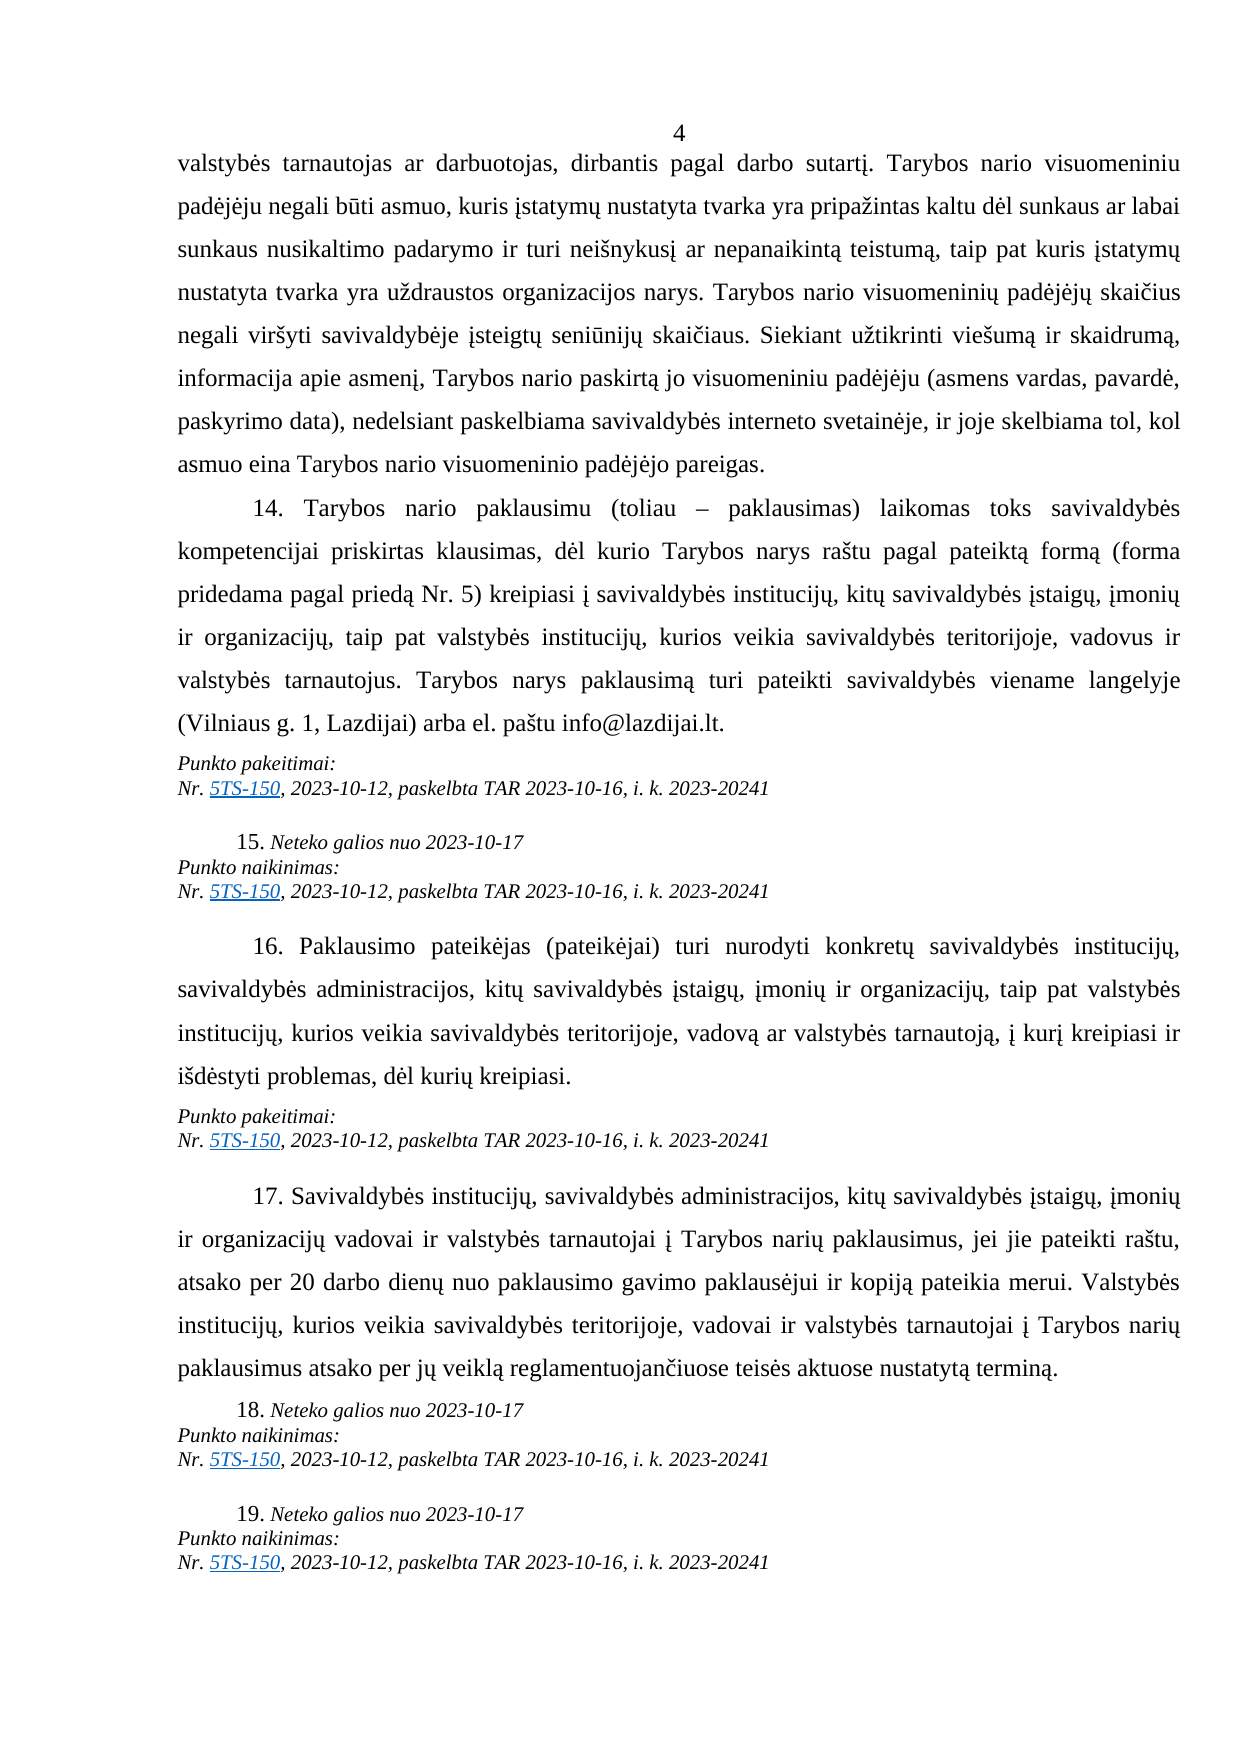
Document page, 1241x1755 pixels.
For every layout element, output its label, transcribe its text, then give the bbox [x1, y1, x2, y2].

text Punkto pakeitimai: [177, 751, 1181, 775]
text valstybės tarnautojas ar darbuotojas, dirbantis pagal darbo sutartį. Tarybos nario visuomeniniu padėjėju negali būti asmuo, kuris įstatymų nustatyta tvarka yra pripažintas kaltu dėl sunkaus ar labai sunkaus nusikaltimo padarymo ir turi neišnykusį ar nepanaikintą teistumą, taip pat kuris įstatymų nustatyta tvarka yra uždraustos organizacijos narys. Tarybos nario visuomeninių padėjėjų skaičius negali viršyti savivaldybėje įsteigtų seniūnijų skaičiaus. Siekiant užtikrinti viešumą ir skaidrumą, informacija apie asmenį, Tarybos nario paskirtą jo visuomeniniu padėjėju (asmens vardas, pavardė, paskyrimo data), nedelsiant paskelbiama savivaldybės interneto svetainėje, ir joje skelbiama tol, kol asmuo eina Tarybos nario visuomeninio padėjėjo pareigas. [177, 148, 1181, 478]
text Punkto naikinimas: [177, 854, 1181, 879]
text Nr. 5TS-150, 2023-10-12, paskelbta TAR 2023-10-16, i. k. 2023-20241 [177, 879, 1181, 903]
text 14. Tarybos nario paklausimu (toliau – paklausimas) laikomas toks savivaldybės kompetencijai priskirtas klausimas, dėl kurio Tarybos narys raštu pagal pateiktą formą (forma pridedama pagal priedą Nr. 5) kreipiasi į savivaldybės institucijų, kitų savivaldybės įstaigų, įmonių ir organizacijų, taip pat valstybės institucijų, kurios veikia savivaldybės teritorijoje, vadovus ir valstybės tarnautojus. Tarybos narys paklausimą turi pateikti savivaldybės viename langelyje (Vilniaus g. 1, Lazdijai) arba el. paštu info@lazdijai.lt. [177, 493, 1181, 737]
text 19. Neteko galios nuo 2023-10-17 [177, 1500, 1181, 1526]
text 15. Neteko galios nuo 2023-10-17 [177, 828, 1181, 854]
text Nr. 5TS-150, 2023-10-12, paskelbta TAR 2023-10-16, i. k. 2023-20241 [177, 1550, 1181, 1574]
text Nr. 5TS-150, 2023-10-12, paskelbta TAR 2023-10-16, i. k. 2023-20241 [177, 1447, 1181, 1471]
text Punkto pakeitimai: [177, 1104, 1181, 1128]
text 18. Neteko galios nuo 2023-10-17 [177, 1396, 1181, 1423]
text Nr. 5TS-150, 2023-10-12, paskelbta TAR 2023-10-16, i. k. 2023-20241 [177, 775, 1181, 799]
text Punkto naikinimas: [177, 1423, 1181, 1447]
text 16. Paklausimo pateikėjas (pateikėjai) turi nurodyti konkretų savivaldybės institucijų, savivaldybės administracijos, kitų savivaldybės įstaigų, įmonių ir organizacijų, taip pat valstybės institucijų, kurios veikia savivaldybės teritorijoje, vadovą ar valstybės tarnautoją, į kurį kreipiasi ir išdėstyti problemas, dėl kurių kreipiasi. [177, 931, 1181, 1089]
text Nr. 5TS-150, 2023-10-12, paskelbta TAR 2023-10-16, i. k. 2023-20241 [177, 1128, 1181, 1152]
text 17. Savivaldybės institucijų, savivaldybės administracijos, kitų savivaldybės įstaigų, įmonių ir organizacijų vadovai ir valstybės tarnautojai į Tarybos narių paklausimus, jei jie pateikti raštu, atsako per 20 darbo dienų nuo paklausimo gavimo paklausėjui ir kopiją pateikia merui. Valstybės institucijų, kurios veikia savivaldybės teritorijoje, vadovai ir valstybės tarnautojai į Tarybos narių paklausimus atsako per jų veiklą reglamentuojančiuose teisės aktuose nustatytą terminą. [177, 1181, 1181, 1382]
text Punkto naikinimas: [177, 1526, 1181, 1550]
